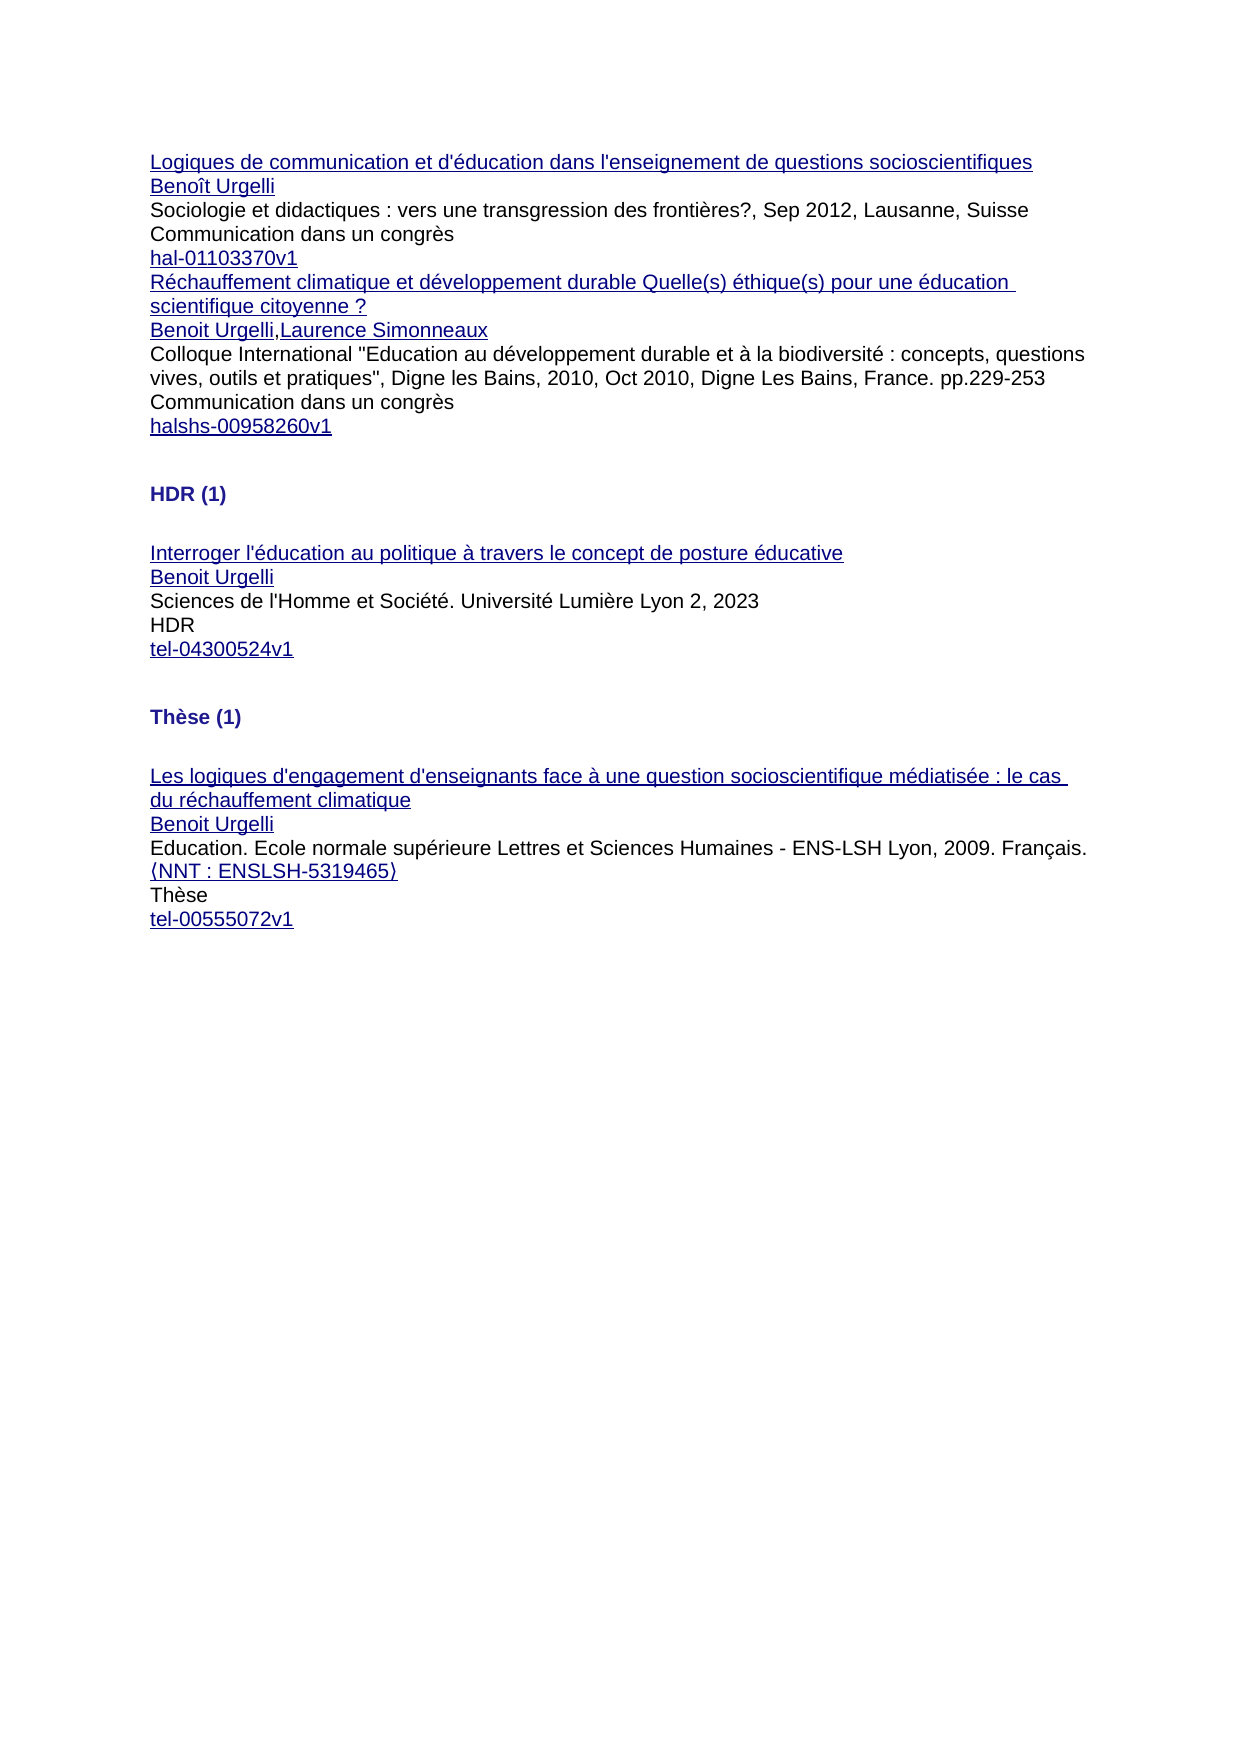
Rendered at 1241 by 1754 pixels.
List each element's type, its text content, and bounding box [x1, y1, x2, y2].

table_header Interroger l'éducation au politique à travers le concept de posture éducative Benoit Urgelli Sciences de l'Homme et Société. Université Lumière Lyon 2, 2023 HDR tel-04300524v1 [150, 541, 1090, 660]
table_header Les logiques d'engagement d'enseignants face à une question socioscientifique médiatisée : le cas du réchauffement climatique Benoit Urgelli Education. Ecole normale supérieure Lettres et Sciences Humaines - ENS-LSH Lyon, 2009. Français. ⟨NNT : ENSLSH-5319465⟩ Thèse tel-00555072v1 [150, 764, 1090, 931]
table_cell Réchauffement climatique et développement durable Quelle(s) éthique(s) pour une éducation scientifique citoyenne ? Benoit Urgelli,Laurence Simonneaux Colloque International "Education au développement durable et à la biodiversité : concepts, questions vives, outils et pratiques", Digne les Bains, 2010, Oct 2010, Digne Les Bains, France. pp.229-253 Communication dans un congrès halshs-00958260v1 [150, 270, 1090, 437]
subtitle HDR (1) [150, 482, 1090, 506]
subtitle Thèse (1) [150, 705, 1090, 729]
table_cell Logiques de communication et d'éducation dans l'enseignement de questions socioscientifiques Benoît Urgelli Sociologie et didactiques : vers une transgression des frontières?, Sep 2012, Lausanne, Suisse Communication dans un congrès hal-01103370v1 [150, 150, 1090, 270]
